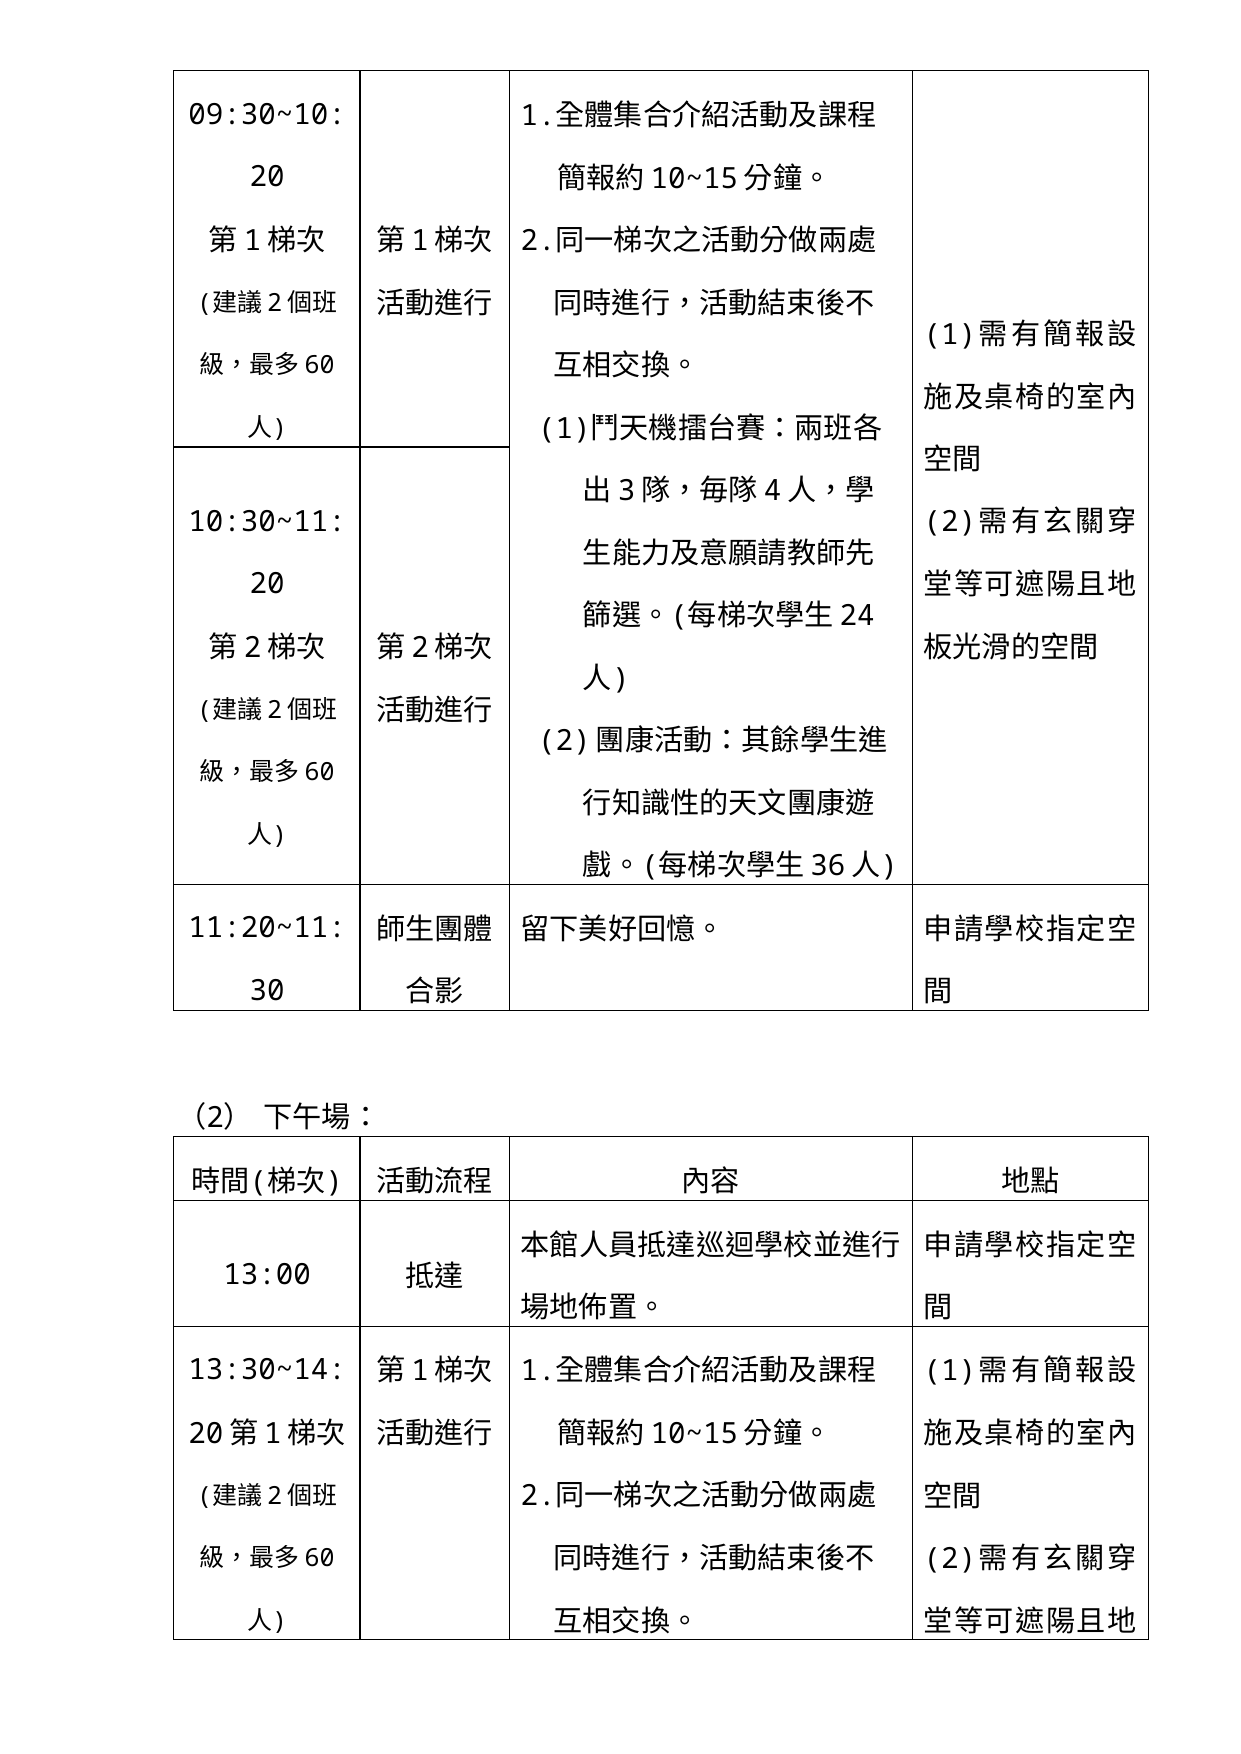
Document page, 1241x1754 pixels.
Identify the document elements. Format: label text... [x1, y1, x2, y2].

table_header 活動流程 [361, 1137, 509, 1199]
table_cell 第1梯次活動進行 [361, 71, 509, 446]
table_cell 第1梯次活動進行 [361, 1327, 509, 1639]
table_cell 1.全體集合介紹活動及課程簡報約10~15分鐘。 2.同一梯次之活動分做兩處同時進行，活動結束後不互相交換。 (1)鬥天機擂台賽：兩班各出3隊，毎隊4人，學生能力及意願請教師先篩選。(每梯次學生24人) (2) 團康活動：其餘學生進行知識性的天文團康遊戲。(每梯次學生36人) [510, 71, 912, 884]
table_cell 13:00 [174, 1201, 359, 1326]
table_cell (1)需有簡報設施及桌椅的室內空間 (2)需有玄關穿堂等可遮陽且地板光滑的空間 [913, 71, 1148, 884]
table_cell 師生團體合影 [361, 885, 509, 1010]
table_cell 11:20~11:30 [174, 885, 359, 1010]
table_header 內容 [510, 1137, 912, 1199]
table_cell 13:30~14:20第1梯次 (建議2個班級，最多60人) [174, 1327, 359, 1639]
table_cell 10:30~11:20 第2梯次 (建議2個班級，最多60人) [174, 448, 359, 884]
table_header 時間(梯次) [174, 1137, 359, 1199]
table_cell 抵達 [361, 1201, 509, 1326]
table_cell 第2梯次活動進行 [361, 448, 509, 884]
table_cell 09:30~10:20 第1梯次 (建議2個班級，最多60人) [174, 71, 359, 446]
table_header 地點 [913, 1137, 1148, 1199]
table_cell 申請學校指定空間 [913, 885, 1148, 1010]
list 下午場： [177, 1073, 1122, 1136]
table_cell (1)需有簡報設施及桌椅的室內空間 (2)需有玄關穿堂等可遮陽且地 [913, 1327, 1148, 1639]
table_cell 留下美好回憶。 [510, 885, 912, 1010]
table_cell 1.全體集合介紹活動及課程簡報約10~15分鐘。 2.同一梯次之活動分做兩處同時進行，活動結束後不互相交換。 [510, 1327, 912, 1639]
table_cell 申請學校指定空間 [913, 1201, 1148, 1326]
table_cell 本館人員抵達巡迴學校並進行場地佈置。 [510, 1201, 912, 1326]
